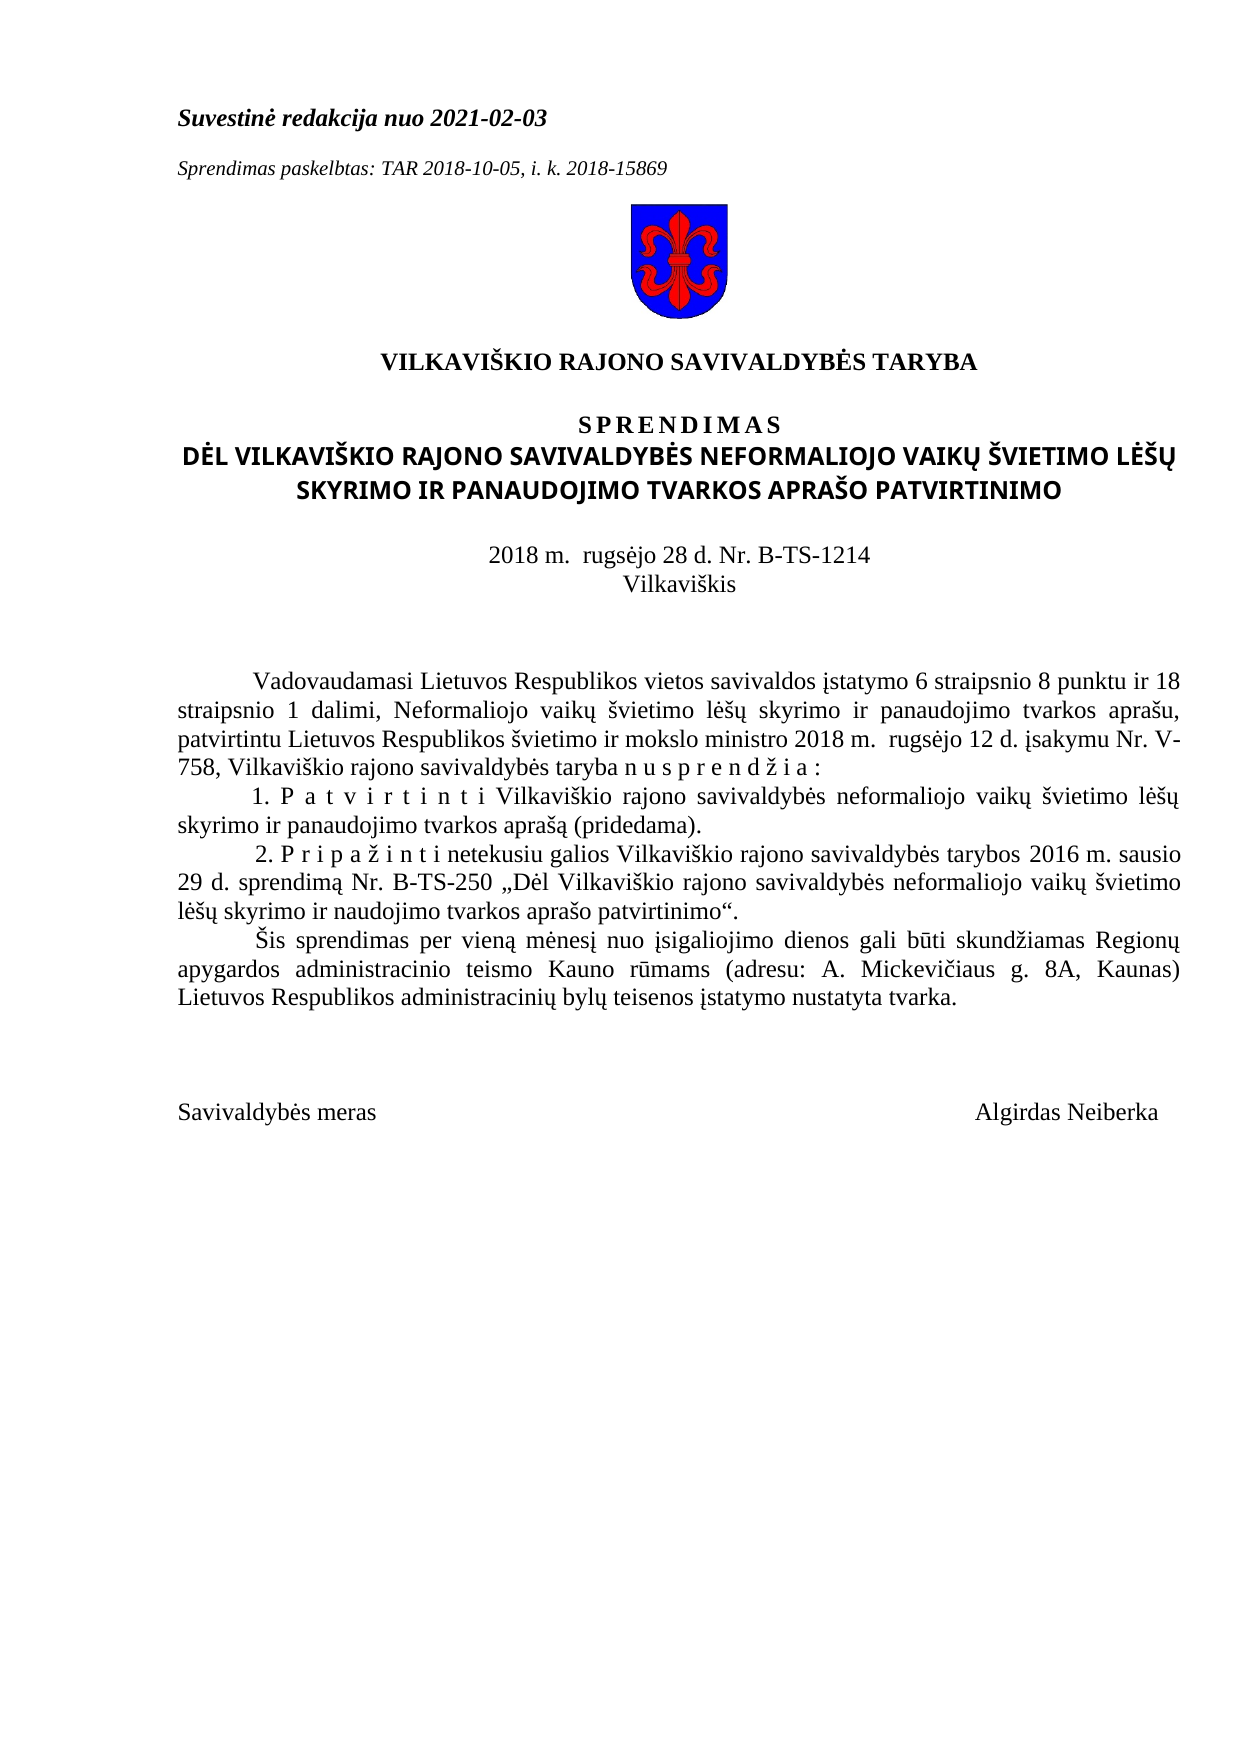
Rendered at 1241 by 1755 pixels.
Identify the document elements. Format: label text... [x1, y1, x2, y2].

text Vadovaudamasi Lietuvos Respublikos vietos savivaldos įstatymo 6 straipsnio 8 punktu ir 18 straipsnio 1 dalimi, Neformaliojo vaikų švietimo lėšų skyrimo ir panaudojimo tvarkos aprašu, patvirtintu Lietuvos Respublikos švietimo ir mokslo ministro 2018 m. rugsėjo 12 d. įsakymu Nr. V-758, Vilkaviškio rajono savivaldybės taryba nusprendžia: [177, 666, 1181, 781]
text 2. P r i p a ž i n t i netekusiu galios Vilkaviškio rajono savivaldybės tarybos 2016 m. sausio 29 d. sprendimą Nr. B-TS-250 „Dėl Vilkaviškio rajono savivaldybės neformaliojo vaikų švietimo lėšų skyrimo ir naudojimo tvarkos aprašo patvirtinimo“. [177, 839, 1181, 925]
text VILKAVIŠKIO RAJONO SAVIVALDYBĖS TARYBA [177, 347, 1181, 376]
text Sprendimas paskelbtas: TAR 2018-10-05, i. k. 2018-15869 [177, 156, 1181, 180]
text Suvestinė redakcija nuo 2021-02-03 [177, 103, 1181, 132]
text Vilkaviškis [177, 569, 1181, 598]
text DĖL VILKAVIŠKIO RAJONO SAVIVALDYBĖS NEFORMALIOJO VAIKŲ ŠVIETIMO LĖŠŲ SKYRIMO IR PANAUDOJIMO TVARKOS APRAŠO PATVIRTINIMO [177, 438, 1181, 507]
text Šis sprendimas per vieną mėnesį nuo įsigaliojimo dienos gali būti skundžiamas Regionų apygardos administracinio teismo Kauno rūmams (adresu: A. Mickevičiaus g. 8A, Kaunas) Lietuvos Respublikos administracinių bylų teisenos įstatymo nustatyta tvarka. [177, 925, 1181, 1011]
text 2018 m. rugsėjo 28 d. Nr. B-TS-1214 [177, 541, 1181, 569]
text Savivaldybės meras Algirdas Neiberka [177, 1097, 1181, 1126]
text SpREndimas [177, 410, 1181, 438]
text 1. P a t v i r t i n t i Vilkaviškio rajono savivaldybės neformaliojo vaikų švietimo lėšų skyrimo ir panaudojimo tvarkos aprašą (pridedama). [177, 781, 1181, 839]
